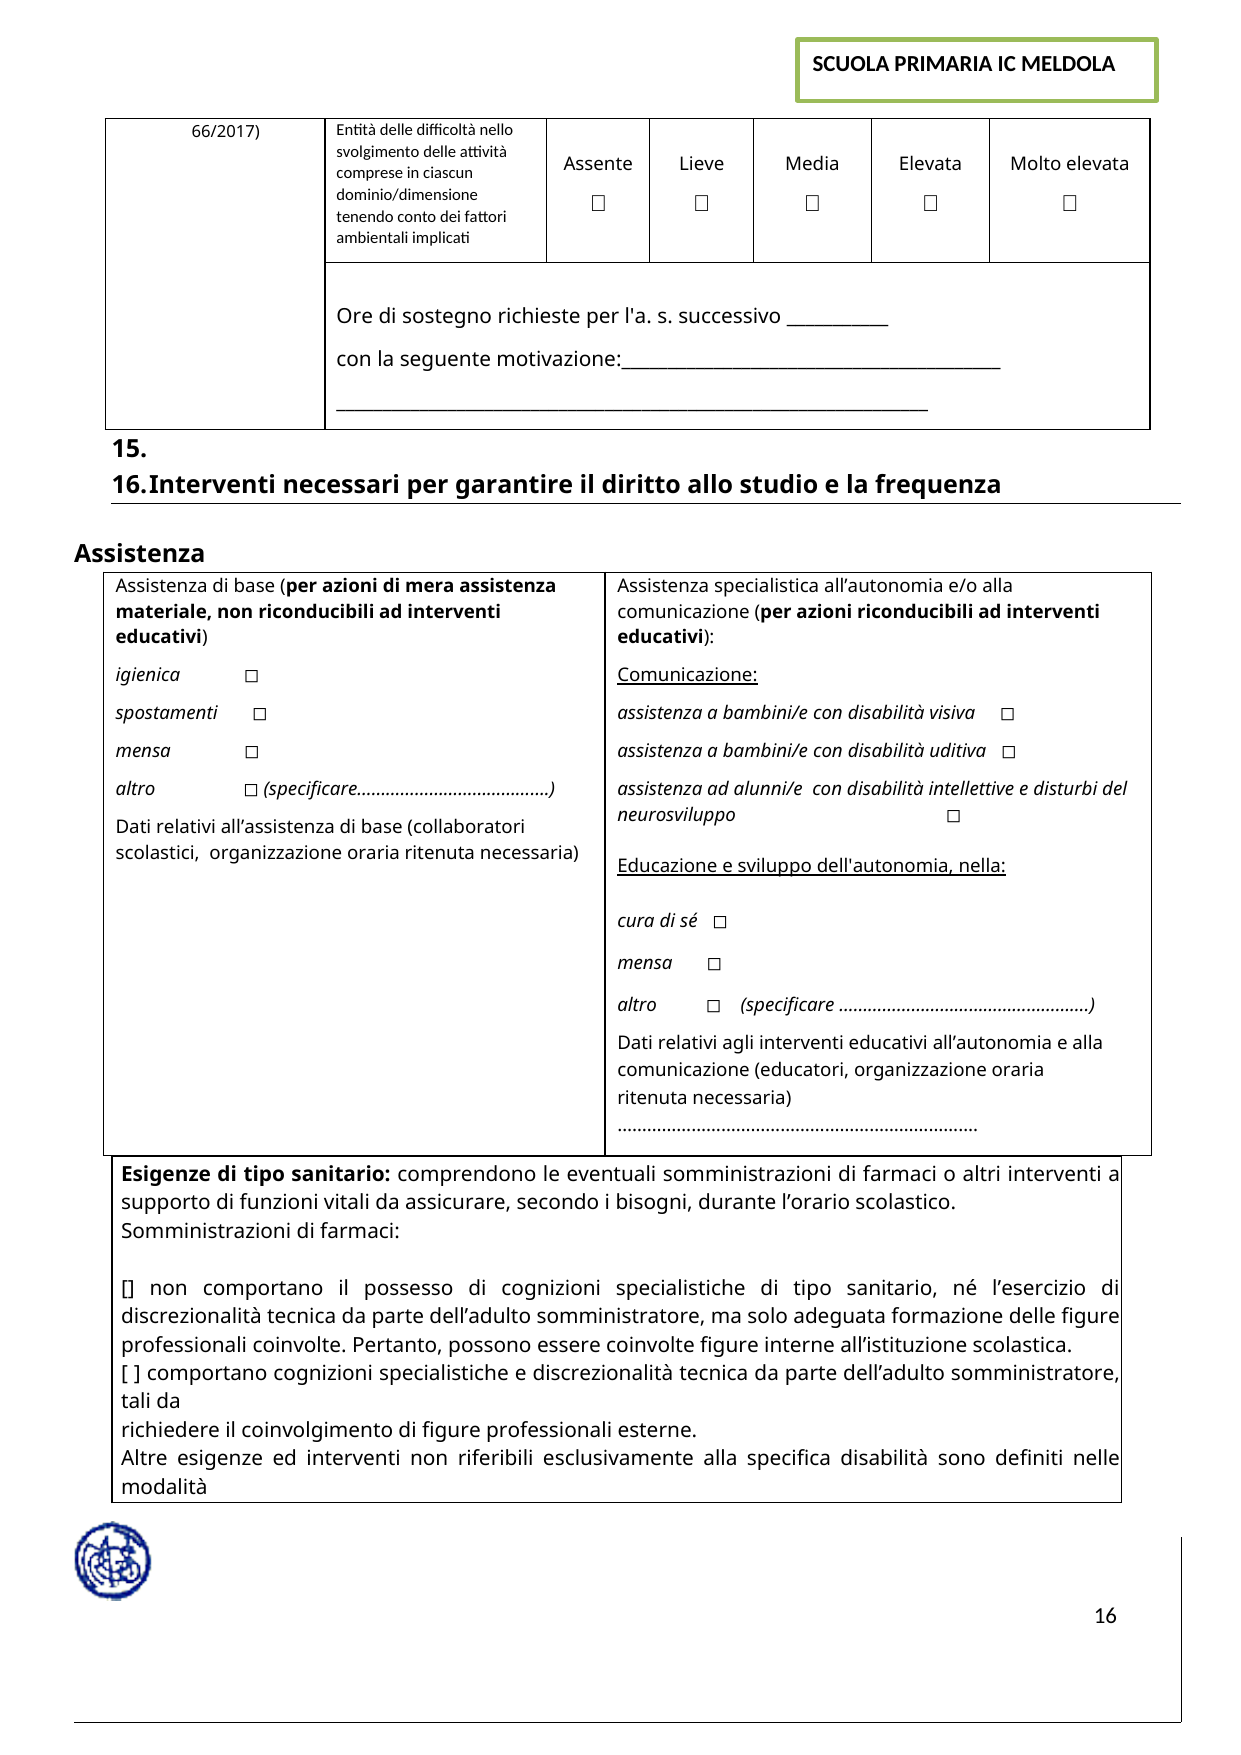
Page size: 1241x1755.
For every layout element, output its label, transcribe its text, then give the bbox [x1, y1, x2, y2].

table_cell Entità delle difficoltà nello svolgimento delle attività comprese in ciascun dominio/dimensione tenendo conto dei fattori ambientali implicati [326, 119, 546, 262]
text [] non comportano il possesso di cognizioni specialistiche di tipo sanitario, né l’esercizio di discrezionalità tecnica da parte dell’adulto somministratore, ma solo adeguata formazione delle figure professionali coinvolte. Pertanto, possono essere coinvolte figure interne all’istituzione scolastica. [113, 1270, 1121, 1355]
text [ ] comportano cognizioni specialistiche e discrezionalità tecnica da parte dell’adulto somministratore, tali da [113, 1355, 1121, 1412]
table_cell Media  [754, 119, 871, 262]
text Esigenze di tipo sanitario: comprendono le eventuali somministrazioni di farmaci o altri interventi a supporto di funzioni vitali da assicurare, secondo i bisogni, durante l’orario scolastico. [113, 1157, 1121, 1213]
table_cell Elevata  [872, 119, 989, 262]
text Altre esigenze ed interventi non riferibili esclusivamente alla specifica disabilità sono definiti nelle modalità [113, 1440, 1121, 1502]
table_cell Lieve  [650, 119, 753, 262]
table_cell Assente  [547, 119, 649, 262]
table_cell Molto elevata  [990, 119, 1149, 262]
table_header 66/2017) [106, 119, 324, 429]
table_cell Ore di sostegno richieste per l'a. s. successivo ___________ con la seguente motivazione:_________________________________________ ________________________________________________________________ [326, 263, 1149, 429]
text Assistenza [74, 535, 1181, 569]
subtitle Interventi necessari per garantire il diritto allo studio e la frequenza [111, 467, 1181, 503]
text richiedere il coinvolgimento di figure professionali esterne. [113, 1412, 1121, 1440]
table_header Assistenza specialistica all’autonomia e/o alla comunicazione (per azioni riconducibili ad interventi educativi): Comunicazione: assistenza a bambini/e con disabilità visiva ◻ assistenza a bambini/e con disabilità uditiva ◻ assistenza ad alunni/e con disabilità intellettive e disturbi del neurosviluppo ◻ Educazione e sviluppo dell'autonomia, nella: cura di sé ◻ mensa ◻ altro ◻ (specificare …………………………………………….) Dati relativi agli interventi educativi all’autonomia e alla comunicazione (educatori, organizzazione oraria ritenuta necessaria)………………………………………………………………. [606, 573, 1151, 1155]
table_header Assistenza di base (per azioni di mera assistenza materiale, non riconducibili ad interventi educativi) igienica ◻ spostamenti ◻ mensa ◻ altro ◻ (specificare………………………………….) Dati relativi all’assistenza di base (collaboratori scolastici, organizzazione oraria ritenuta necessaria) [104, 573, 604, 1155]
text Somministrazioni di farmaci: [113, 1213, 1121, 1244]
